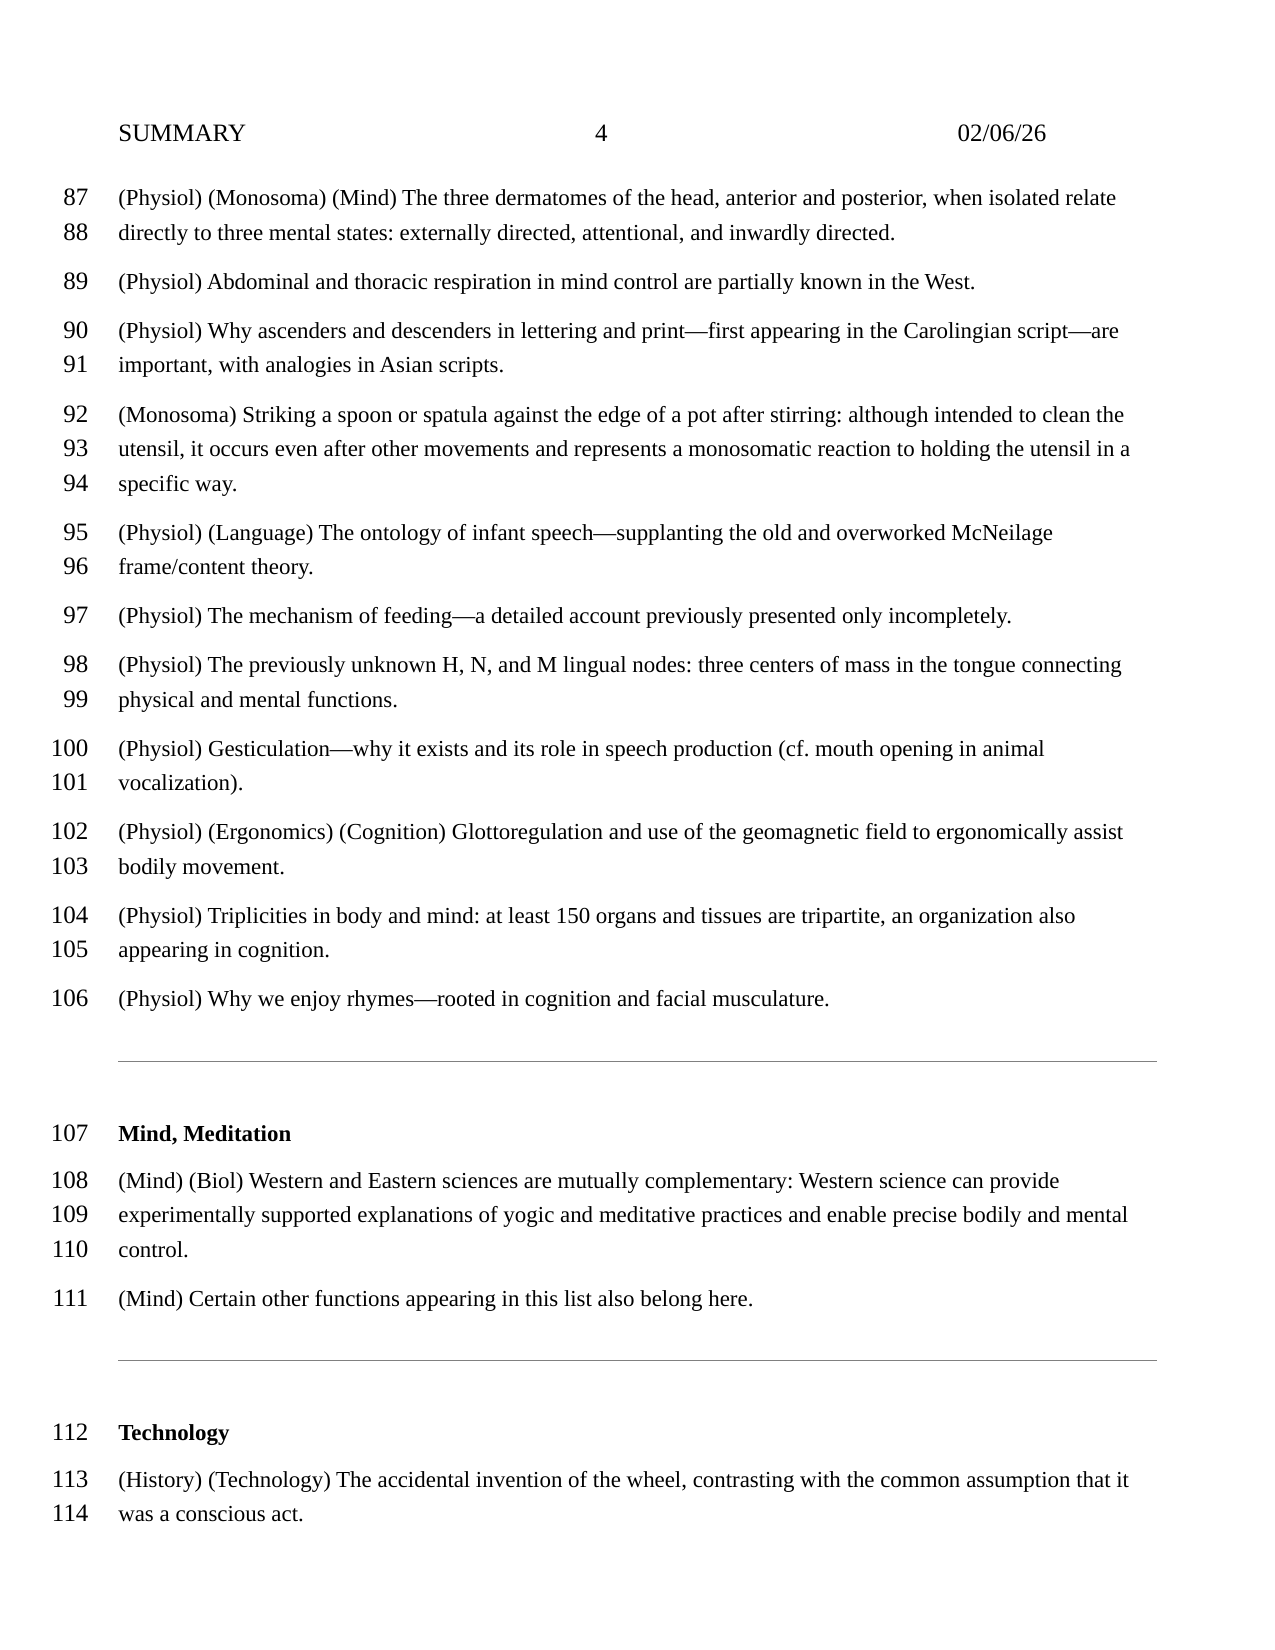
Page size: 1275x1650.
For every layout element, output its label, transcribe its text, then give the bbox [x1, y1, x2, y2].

text (Physiol) Why we enjoy rhymes—rooted in cognition and facial musculature. [118, 977, 1157, 1012]
subtitle Technology [118, 1411, 1157, 1445]
text (Mind) (Biol) Western and Eastern sciences are mutually complementary: Western science can provide experimentally supported explanations of yogic and meditative practices and enable precise bodily and mental control. [118, 1158, 1157, 1262]
text (Physiol) Abdominal and thoracic respiration in mind control are partially known in the West. [118, 260, 1157, 294]
text (Physiol) Gesticulation—why it exists and its role in speech production (cf. mouth opening in animal vocalization). [118, 727, 1157, 796]
text (Monosoma) Striking a spoon or spatula against the edge of a pot after stirring: although intended to clean the utensil, it occurs even after other movements and represents a monosomatic reaction to holding the utensil in a specific way. [118, 392, 1157, 496]
text (Physiol) The previously unknown H, N, and M lingual nodes: three centers of mass in the tongue connecting physical and mental functions. [118, 643, 1157, 712]
text (Mind) Certain other functions appearing in this list also belong here. [118, 1277, 1157, 1311]
text (Physiol) (Ergonomics) (Cognition) Glottoregulation and use of the geomagnetic field to ergonomically assist bodily movement. [118, 810, 1157, 879]
text (Physiol) The mechanism of feeding—a detailed account previously presented only incompletely. [118, 594, 1157, 628]
text (Physiol) Why ascenders and descenders in lettering and print—first appearing in the Carolingian script—are important, with analogies in Asian scripts. [118, 309, 1157, 378]
text (Physiol) Triplicities in body and mind: at least 150 organs and tissues are tripartite, an organization also appearing in cognition. [118, 894, 1157, 963]
text (Physiol) (Language) The ontology of infant speech—supplanting the old and overworked McNeilage frame/content theory. [118, 511, 1157, 579]
text (History) (Technology) The accidental invention of the wheel, contrasting with the common assumption that it was a conscious act. [118, 1458, 1157, 1527]
subtitle Mind, Meditation [118, 1112, 1157, 1146]
text (Physiol) (Monosoma) (Mind) The three dermatomes of the head, anterior and posterior, when isolated relate directly to three mental states: externally directed, attentional, and inwardly directed. [118, 176, 1157, 245]
